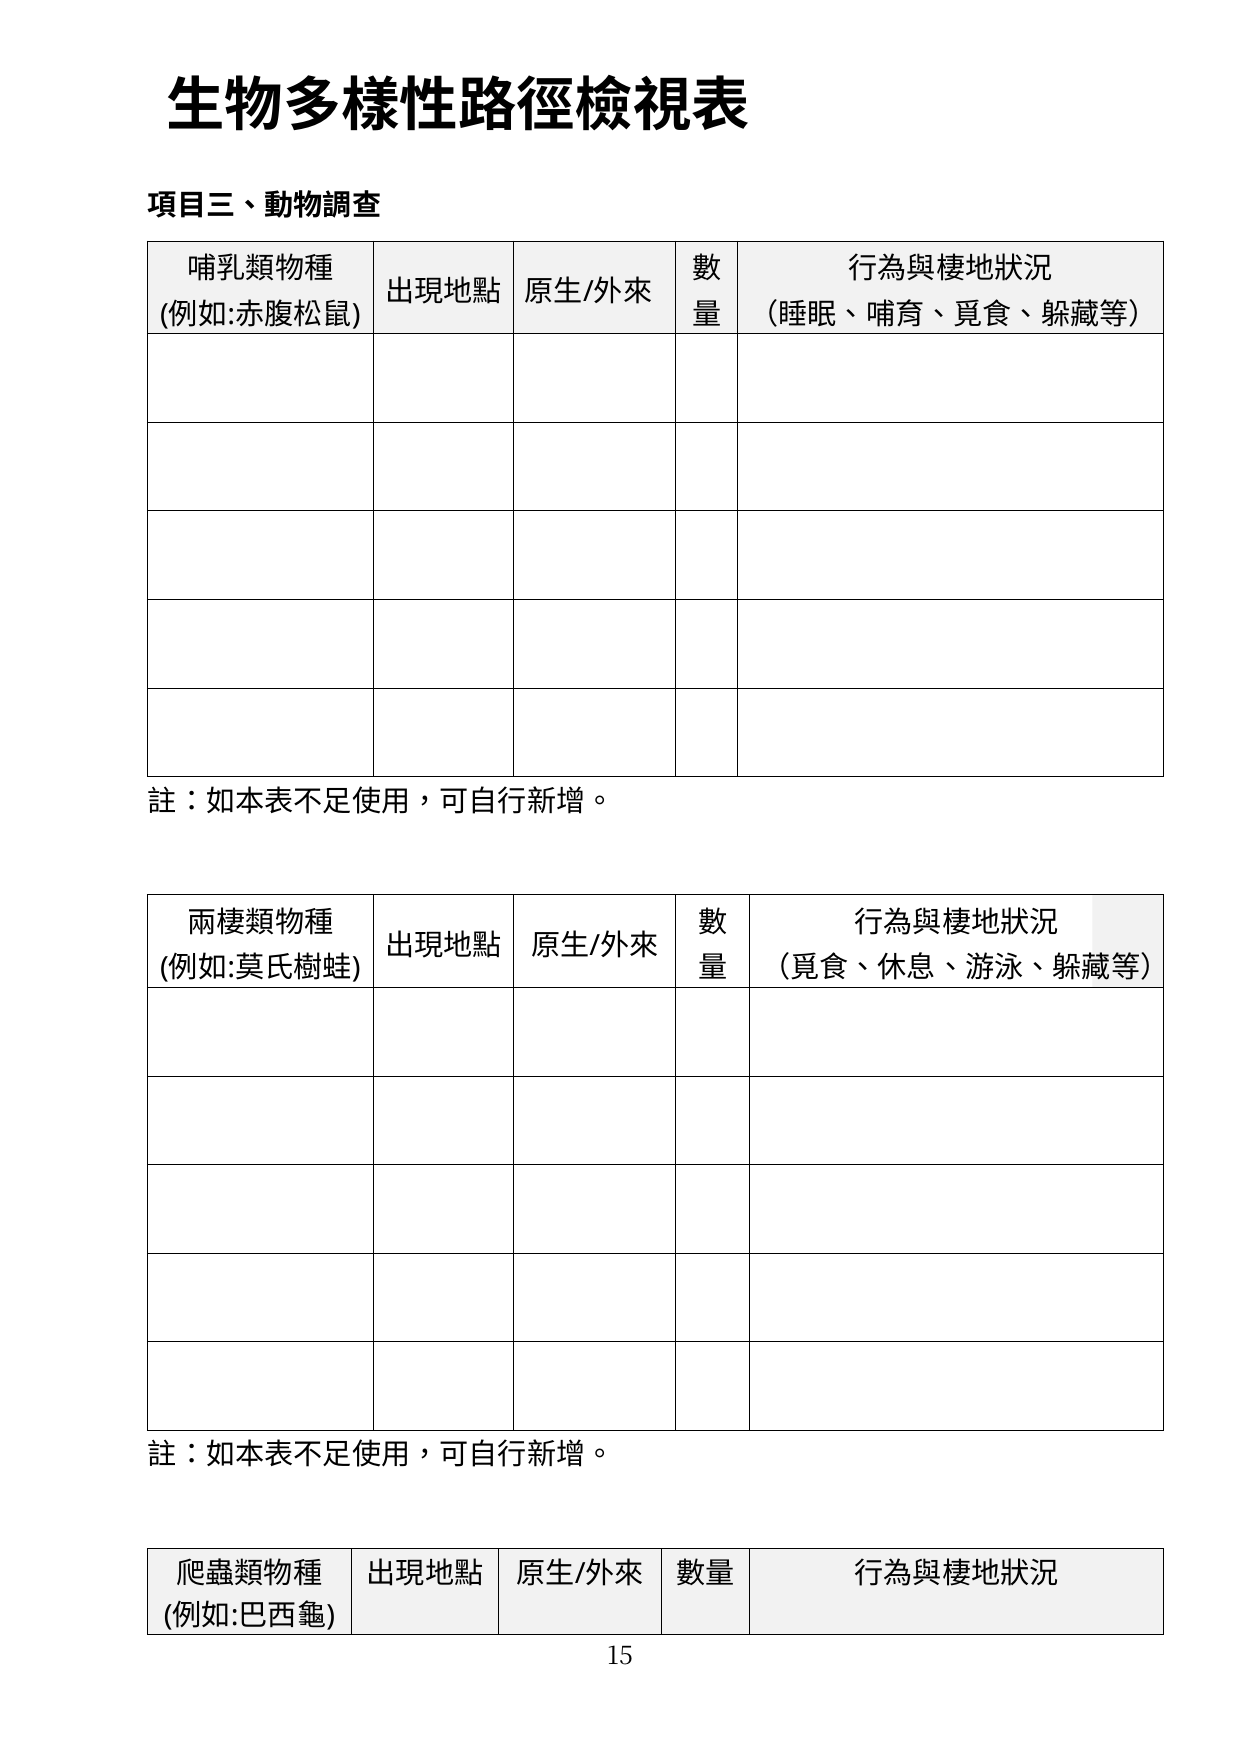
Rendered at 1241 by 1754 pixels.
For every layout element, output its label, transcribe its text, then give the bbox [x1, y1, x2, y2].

table_cell [374, 334, 513, 422]
table_cell [1093, 1077, 1163, 1164]
table_header 行為與棲地狀況 （覓食、休息、築巢、躲藏等） [750, 1549, 1163, 1634]
table_header 行為與棲地狀況 （睡眠、哺育、覓食、躲藏等） [738, 242, 1163, 333]
table_header 數量 [662, 1549, 749, 1634]
table_header 哺乳類物種 (例如:赤腹松鼠) [148, 242, 373, 333]
text 項目三、動物調查 [148, 182, 1092, 224]
table_cell [514, 423, 675, 428]
table_header 行為與棲地狀況 （覓食、休息、游泳、躲藏等） [1093, 895, 1163, 987]
table_cell [750, 1342, 1163, 1430]
text 註：如本表不足使用，可自行新增。 [148, 1431, 1092, 1473]
table_cell [148, 1390, 373, 1430]
table_cell [1093, 689, 1163, 776]
table_cell [148, 334, 373, 422]
table_cell [514, 1390, 675, 1430]
table_cell [676, 334, 737, 422]
table_cell [1093, 511, 1163, 599]
table_cell [148, 423, 373, 428]
table_cell [1093, 988, 1163, 1076]
table_header 數量 [676, 242, 737, 333]
table_header 出現地點 [352, 1549, 498, 1634]
table_cell [738, 334, 1163, 422]
table_cell [676, 1390, 749, 1430]
table_cell [374, 1390, 513, 1430]
table_header 原生/外來 [499, 1549, 661, 1634]
table_cell [374, 423, 513, 428]
table_cell [1093, 1254, 1163, 1341]
table_header 出現地點 [374, 242, 513, 333]
table_cell [738, 423, 1163, 510]
table_header 原生/外來 [514, 242, 675, 333]
table_header 爬蟲類物種 (例如:巴西龜) [148, 1549, 351, 1634]
table_cell [676, 423, 737, 428]
table_cell [1093, 600, 1163, 687]
table_cell [1093, 1165, 1163, 1253]
table_cell [514, 334, 675, 422]
